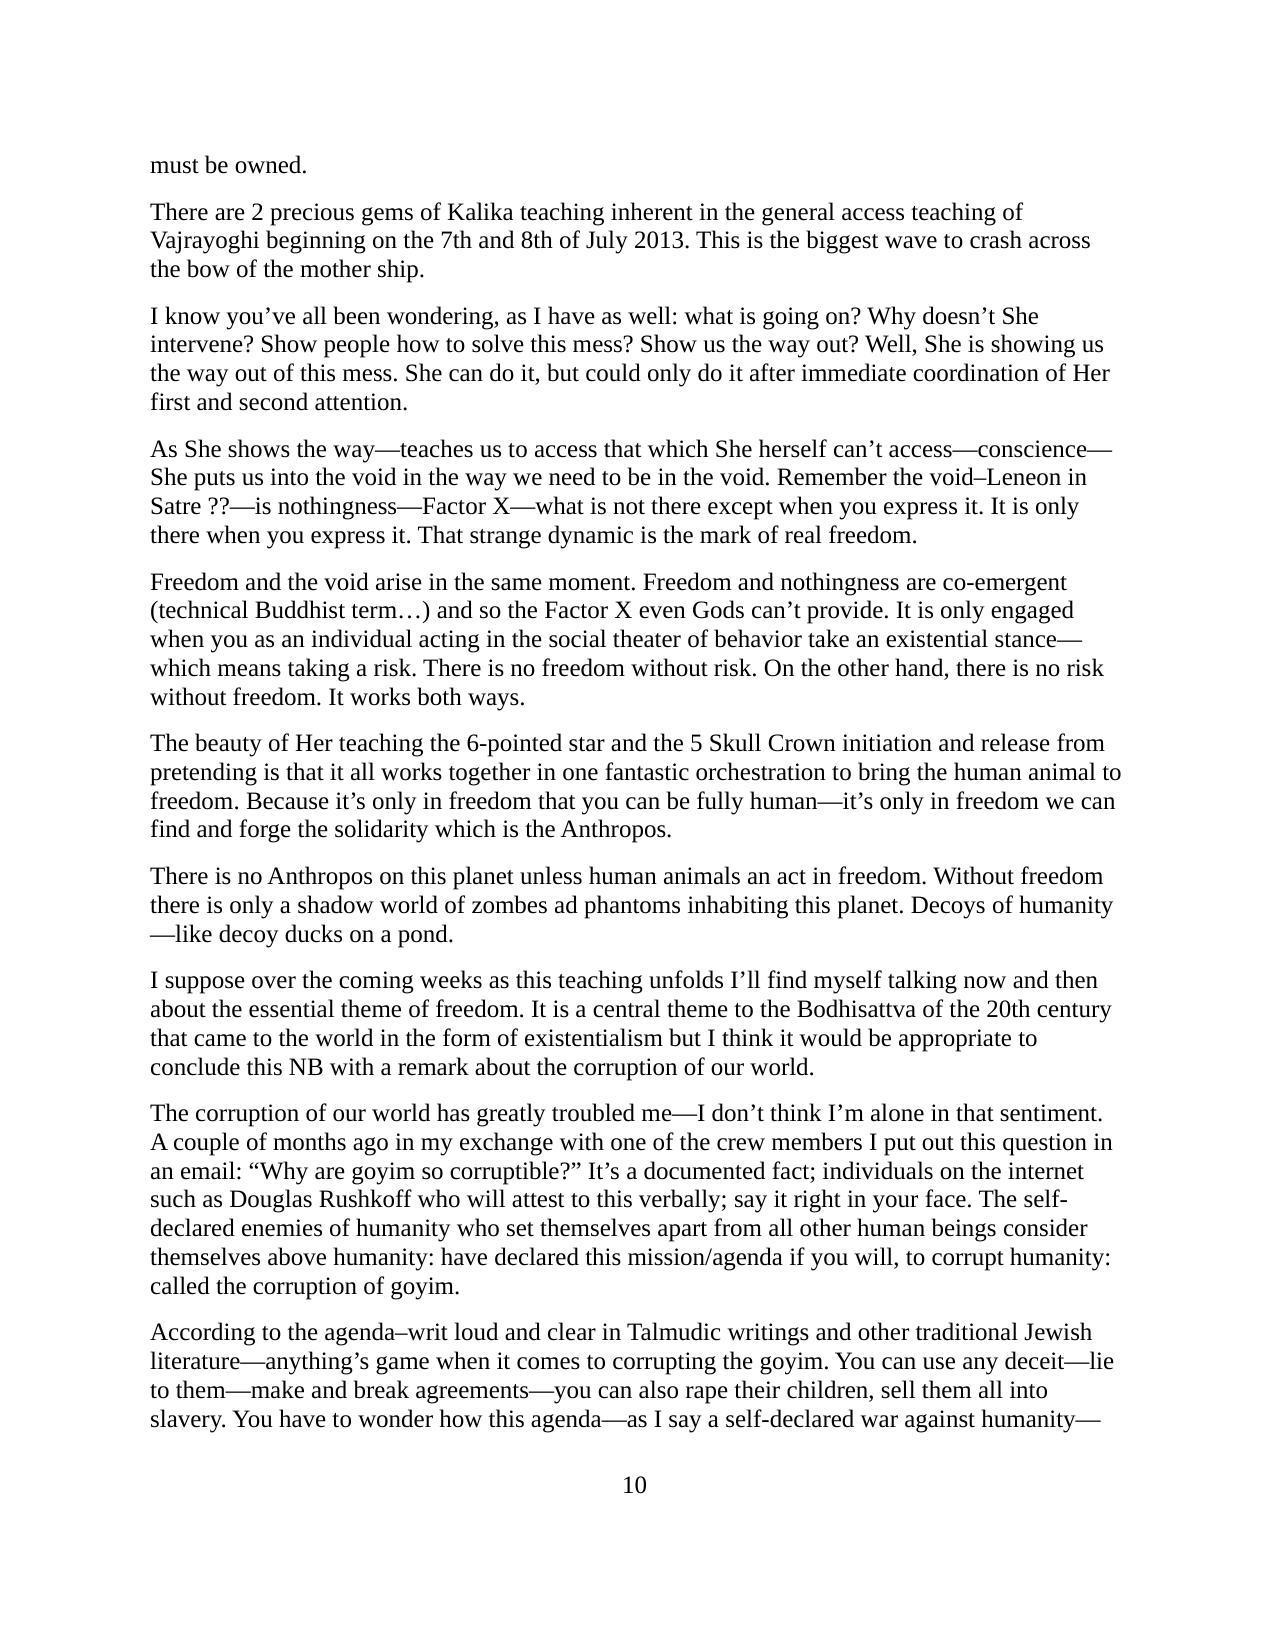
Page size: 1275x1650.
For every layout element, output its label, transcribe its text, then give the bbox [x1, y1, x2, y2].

text The corruption of our world has greatly troubled me—I don’t think I’m alone in that sentiment. A couple of months ago in my exchange with one of the crew members I put out this question in an email: “Why are goyim so corruptible?” It’s a documented fact; individuals on the internet such as Douglas Rushkoff who will attest to this verbally; say it right in your face. The self-declared enemies of humanity who set themselves apart from all other human beings consider themselves above humanity: have declared this mission/agenda if you will, to corrupt humanity: called the corruption of goyim. [150, 1098, 1125, 1299]
text I know you’ve all been wondering, as I have as well: what is going on? Why doesn’t She intervene? Show people how to solve this mess? Show us the way out? Well, She is showing us the way out of this mess. She can do it, but could only do it after immediate coordination of Her first and second attention. [150, 301, 1125, 416]
text The beauty of Her teaching the 6-pointed star and the 5 Skull Crown initiation and release from pretending is that it all works together in one fantastic orchestration to bring the human animal to freedom. Because it’s only in freedom that you can be fully human—it’s only in freedom we can find and forge the solidarity which is the Anthropos. [150, 728, 1125, 843]
text must be owned. [150, 150, 1125, 179]
text I suppose over the coming weeks as this teaching unfolds I’ll find myself talking now and then about the essential theme of freedom. It is a central theme to the Bodhisattva of the 20th century that came to the world in the form of existentialism but I think it would be appropriate to conclude this NB with a remark about the corruption of our world. [150, 965, 1125, 1080]
text There are 2 precious gems of Kalika teaching inherent in the general access teaching of Vajrayoghi beginning on the 7th and 8th of July 2013. This is the biggest wave to crash across the bow of the mother ship. [150, 197, 1125, 283]
text As She shows the way—teaches us to access that which She herself can’t access—conscience—She puts us into the void in the way we need to be in the void. Remember the void–Leneon in Satre ??—is nothingness—Factor X—what is not there except when you express it. It is only there when you express it. That strange dynamic is the mark of real freedom. [150, 434, 1125, 549]
text Freedom and the void arise in the same moment. Freedom and nothingness are co-emergent (technical Buddhist term…) and so the Factor X even Gods can’t provide. It is only engaged when you as an individual acting in the social theater of behavior take an existential stance—which means taking a risk. There is no freedom without risk. On the other hand, there is no risk without freedom. It works both ways. [150, 567, 1125, 710]
text There is no Anthropos on this planet unless human animals an act in freedom. Without freedom there is only a shadow world of zombes ad phantoms inhabiting this planet. Decoys of humanity—like decoy ducks on a pond. [150, 861, 1125, 947]
text According to the agenda–writ loud and clear in Talmudic writings and other traditional Jewish literature—anything’s game when it comes to corrupting the goyim. You can use any deceit—lie to them—make and break agreements—you can also rape their children, sell them all into slavery. You have to wonder how this agenda—as I say a self-declared war against humanity— [150, 1317, 1125, 1432]
